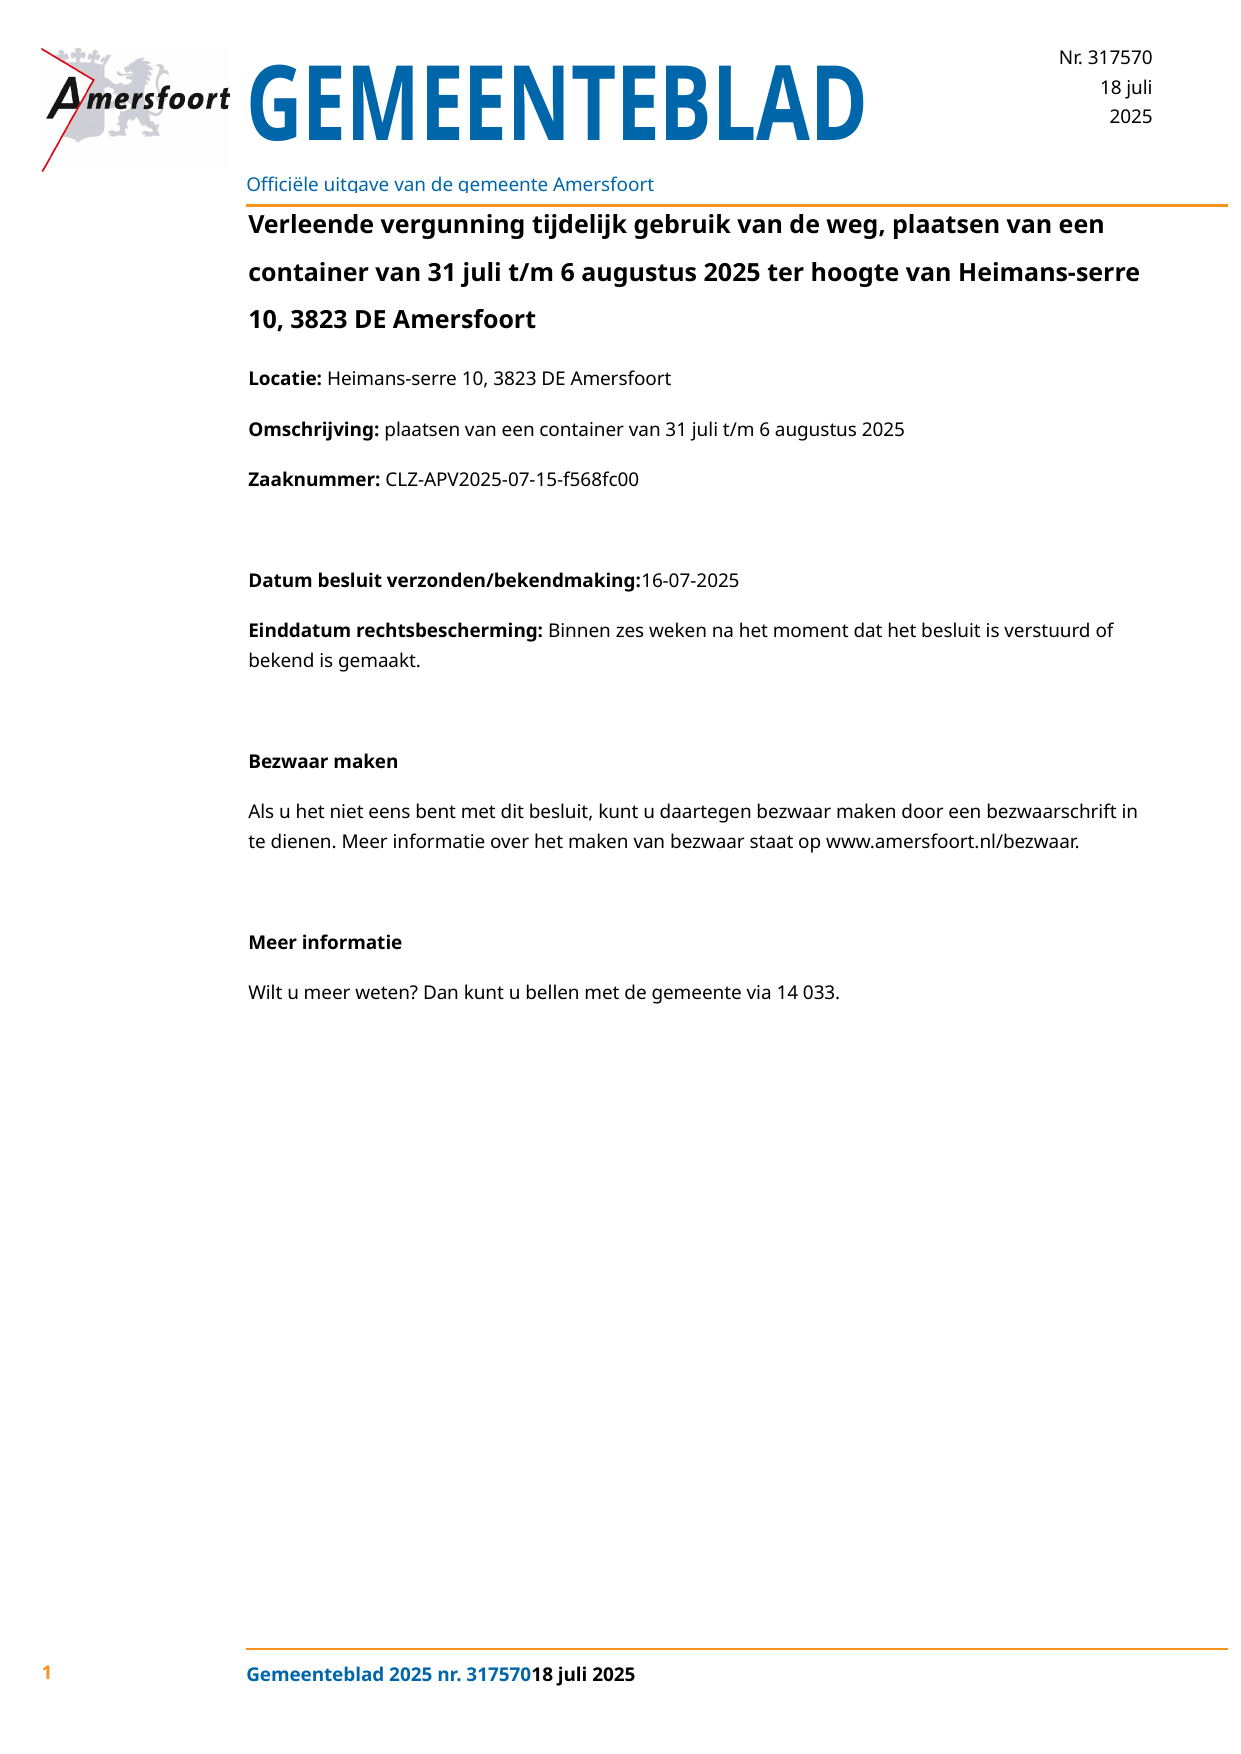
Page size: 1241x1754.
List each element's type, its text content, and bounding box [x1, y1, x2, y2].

text Bezwaar maken [248, 748, 1152, 774]
picture [41, 47, 231, 172]
text Locatie: Heimans-serre 10, 3823 DE Amersfoort [248, 366, 1152, 391]
text Omschrijving: plaatsen van een container van 31 juli t/m 6 augustus 2025 [248, 416, 1152, 442]
text Meer informatie [248, 929, 1152, 954]
text Zaaknummer: CLZ-APV2025-07-15-f568fc00 [248, 466, 1152, 492]
text Wilt u meer weten? Dan kunt u bellen met de gemeente via 14 033. [248, 979, 1152, 1005]
text Verleende vergunning tijdelijk gebruik van de weg, plaatsen van een container van 31 juli t/m 6 augustus 2025 ter hoogte van Heimans-serre 10, 3823 DE Amersfoort [248, 207, 1152, 336]
text Datum besluit verzonden/bekendmaking:16-07-2025 [248, 567, 1152, 593]
text Als u het niet eens bent met dit besluit, kunt u daartegen bezwaar maken door een bezwaarschrift in te dienen. Meer informatie over het maken van bezwaar staat op www.amersfoort.nl/bezwaar. [248, 798, 1152, 854]
text Einddatum rechtsbescherming: Binnen zes weken na het moment dat het besluit is verstuurd of bekend is gemaakt. [248, 618, 1152, 673]
